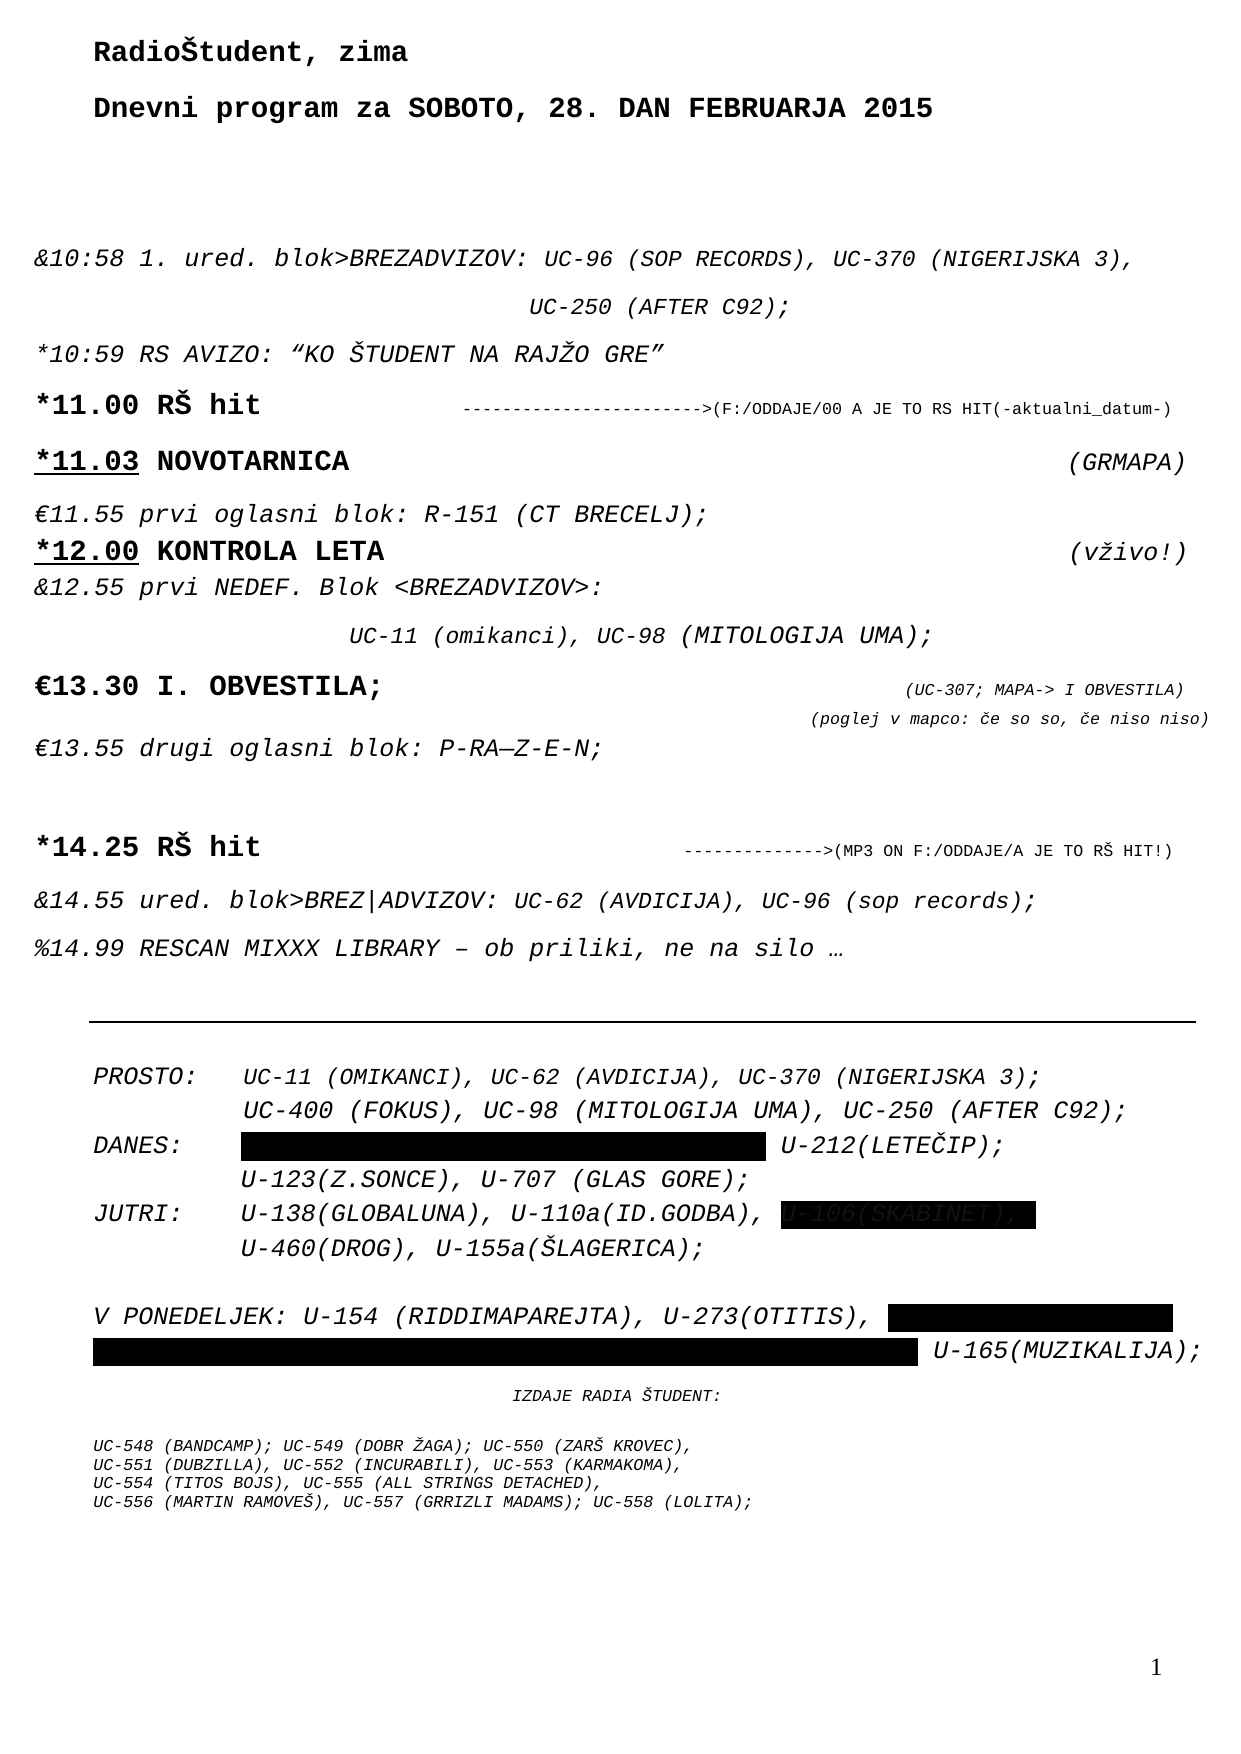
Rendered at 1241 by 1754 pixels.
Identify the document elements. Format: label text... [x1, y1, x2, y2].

text (poglej v mapco: če so so, če niso niso) [34, 710, 1209, 729]
text *11.00 RŠ hit ------------------------>(F:/ODDAJE/00 A JE TO RS HIT(-aktualni_datum-) [34, 391, 1209, 423]
text *11.03 NOVOTARNICA (GRMAPA) [34, 446, 1209, 479]
text €11.55 prvi oglasni blok: R-151 (CT BRECELJ); [34, 501, 1209, 530]
text %14.99 RESCAN MIXXX LIBRARY – ob priliki, ne na silo … [34, 936, 1209, 964]
text IZDAJE RADIA ŠTUDENT: [93, 1388, 1192, 1406]
text &14.55 ured. blok>BREZ|ADVIZOV: UC-62 (AVDICIJA), UC-96 (sop records); [34, 887, 1209, 916]
text *10:59 RS AVIZO: “KO ŠTUDENT NA RAJŽO GRE” [34, 342, 1209, 370]
text UC-556 (MARTIN RAMOVEŠ), UC-557 (GRRIZLI MADAMS); UC-558 (LOLITA); [93, 1494, 1240, 1513]
text *14.25 RŠ hit -------------->(MP3 ON F:/ODDAJE/A JE TO RŠ HIT!) [34, 832, 1209, 865]
text RadioŠtudent, zima [93, 37, 1192, 71]
text Dnevni program za SOBOTO, 28. DAN FEBRUARJA 2015 [93, 93, 1192, 126]
text UC-11 (omikanci), UC-98 (MITOLOGIJA UMA); [34, 623, 1209, 651]
text UC-554 (TITOS BOJS), UC-555 (ALL STRINGS DETACHED), [93, 1475, 1240, 1494]
text JUTRI: U-138(GLOBALUNA), U-110a(ID.GODBA), U-106(SKABINET), [93, 1201, 1192, 1229]
text U-460(DROG), U-155a(ŠLAGERICA); [93, 1235, 1192, 1263]
text V PONEDELJEK: U-154 (RIDDIMAPAREJTA), U-273(OTITIS), U-250a(AARTEFAKT), [93, 1304, 1216, 1332]
text €13.30 I. OBVESTILA; (UC-307; MAPA-> I OBVESTILA) [34, 671, 1209, 704]
text &10:58 1. ured. blok>BREZADVIZOV: UC-96 (SOP RECORDS), UC-370 (NIGERIJSKA 3), [34, 245, 1209, 273]
text UC-548 (BANDCAMP); UC-549 (DOBR ŽAGA); UC-550 (ZARŠ KROVEC), [93, 1437, 1240, 1456]
text U-245 (ZID NAPOVED), U-585(RADAR), U-100 (TEMNAZVEZDA); U-165(MUZIKALIJA); [93, 1338, 1216, 1366]
text &12.55 prvi NEDEF. Blok <BREZADVIZOV>: [34, 574, 1209, 603]
text U-123(Z.SONCE), U-707 (GLAS GORE); [93, 1167, 1192, 1195]
text UC-250 (AFTER C92); [34, 294, 1209, 322]
text €13.55 drugi oglasni blok: P-RA—Z-E-N; [34, 735, 1209, 763]
text *12.00 KONTROLA LETA (vživo!) [34, 536, 1209, 569]
text UC-400 (FOKUS), UC-98 (MITOLOGIJA UMA), UC-250 (AFTER C92); [93, 1098, 1192, 1126]
text DANES: U-353(KLOPCA), U-283(STRIPOFILIJA), U-212(LETEČIP); [93, 1132, 1192, 1161]
text UC-551 (DUBZILLA), UC-552 (INCURABILI), UC-553 (KARMAKOMA), [93, 1456, 1240, 1475]
text PROSTO: UC-11 (OMIKANCI), UC-62 (AVDICIJA), UC-370 (NIGERIJSKA 3); [93, 1064, 1192, 1092]
